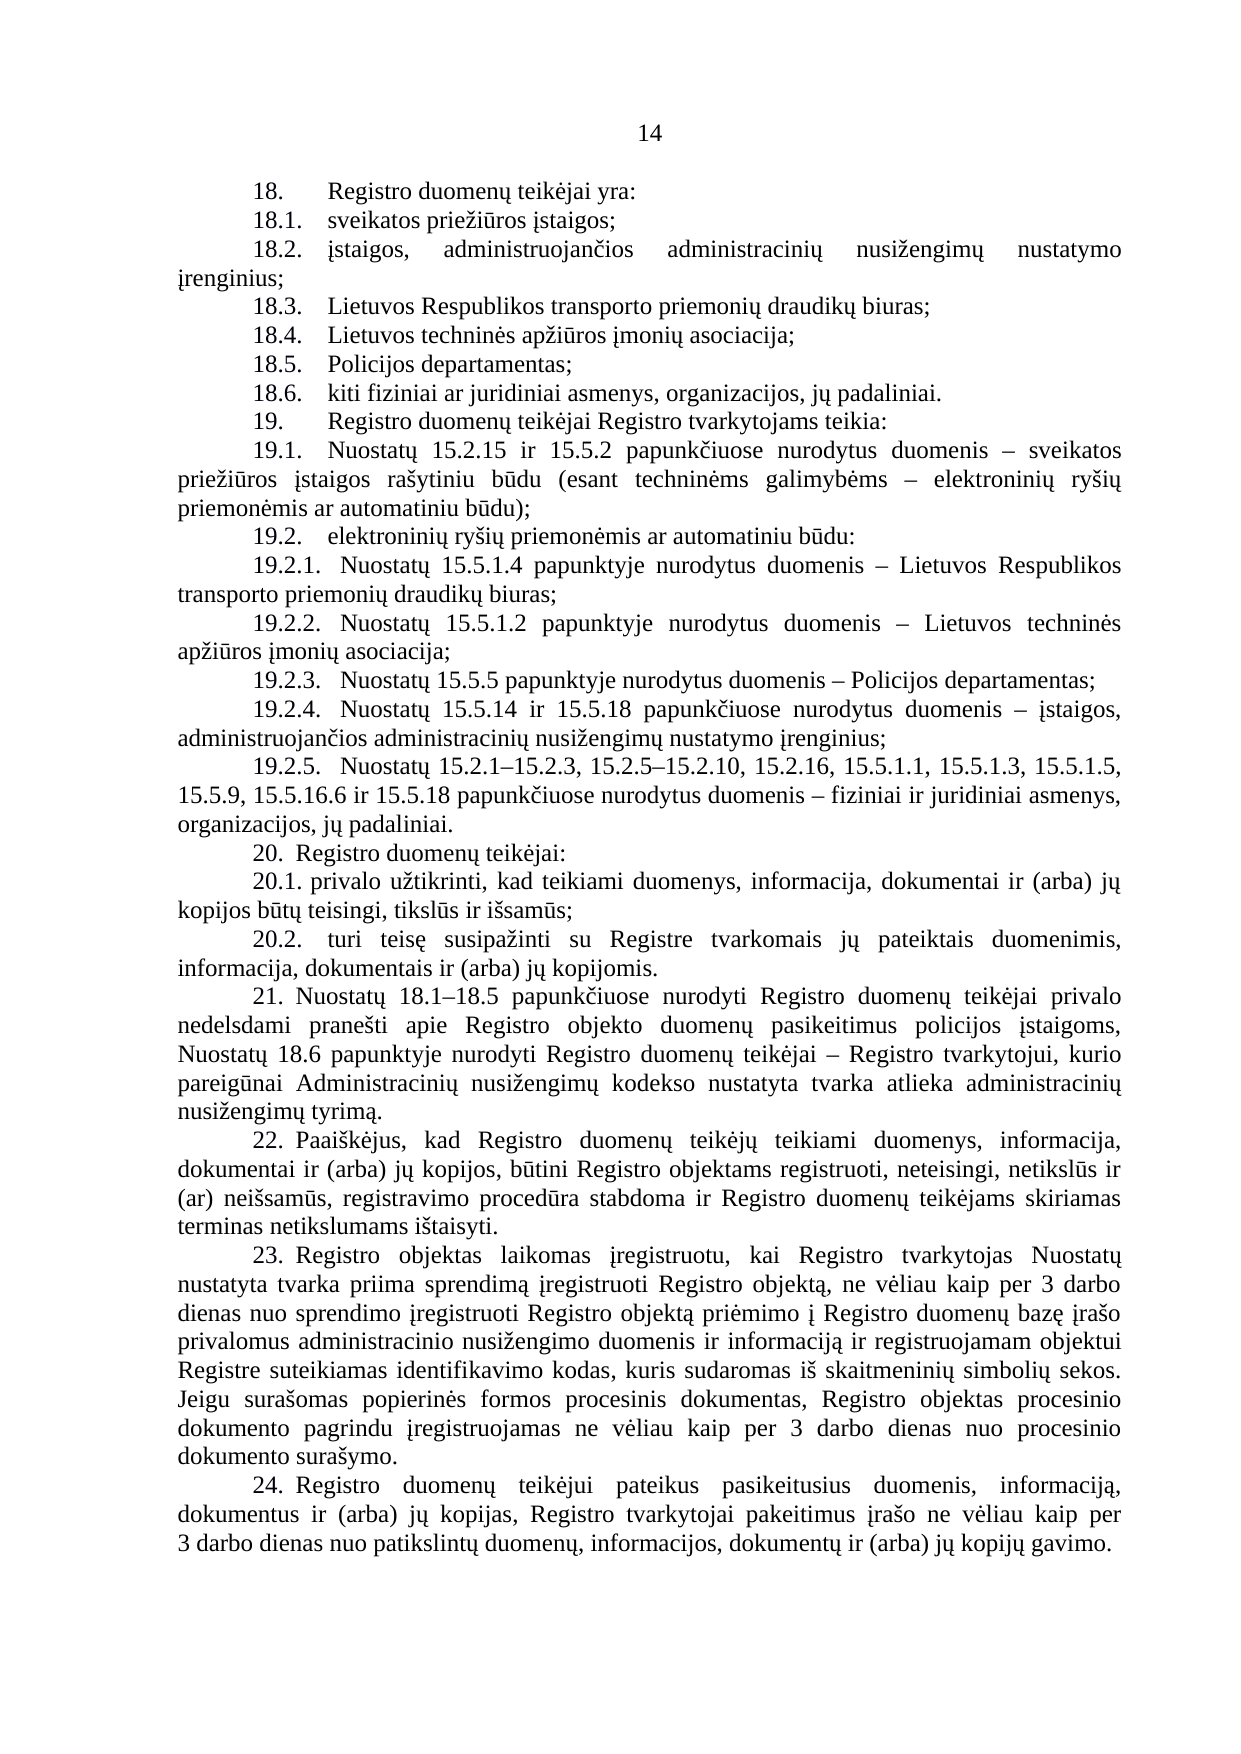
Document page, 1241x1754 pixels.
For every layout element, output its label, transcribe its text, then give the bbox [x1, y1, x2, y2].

text 20.2. turi teisę susipažinti su Registre tvarkomais jų pateiktais duomenimis, informacija, dokumentais ir (arba) jų kopijomis. [177, 924, 1122, 981]
text 19.2. elektroninių ryšių priemonėmis ar automatiniu būdu: [177, 521, 1122, 550]
text 20.1. privalo užtikrinti, kad teikiami duomenys, informacija, dokumentai ir (arba) jų kopijos būtų teisingi, tikslūs ir išsamūs; [177, 866, 1122, 924]
text 23. Registro objektas laikomas įregistruotu, kai Registro tvarkytojas Nuostatų nustatyta tvarka priima sprendimą įregistruoti Registro objektą, ne vėliau kaip per 3 darbo dienas nuo sprendimo įregistruoti Registro objektą priėmimo į Registro duomenų bazę įrašo privalomus administracinio nusižengimo duomenis ir informaciją ir registruojamam objektui Registre suteikiamas identifikavimo kodas, kuris sudaromas iš skaitmeninių simbolių sekos. Jeigu surašomas popierinės formos procesinis dokumentas, Registro objektas procesinio dokumento pagrindu įregistruojamas ne vėliau kaip per 3 darbo dienas nuo procesinio dokumento surašymo. [177, 1240, 1122, 1470]
text 19. Registro duomenų teikėjai Registro tvarkytojams teikia: [177, 406, 1122, 435]
text 18.3. Lietuvos Respublikos transporto priemonių draudikų biuras; [177, 291, 1122, 320]
text 19.2.3. Nuostatų 15.5.5 papunktyje nurodytus duomenis – Policijos departamentas; [177, 665, 1122, 694]
text 22. Paaiškėjus, kad Registro duomenų teikėjų teikiami duomenys, informacija, dokumentai ir (arba) jų kopijos, būtini Registro objektams registruoti, neteisingi, netikslūs ir (ar) neišsamūs, registravimo procedūra stabdoma ir Registro duomenų teikėjams skiriamas terminas netikslumams ištaisyti. [177, 1125, 1122, 1240]
text 18.2. įstaigos, administruojančios administracinių nusižengimų nustatymo įrenginius; [177, 234, 1122, 291]
text 19.1. Nuostatų 15.2.15 ir 15.5.2 papunkčiuose nurodytus duomenis – sveikatos priežiūros įstaigos rašytiniu būdu (esant techninėms galimybėms – elektroninių ryšių priemonėmis ar automatiniu būdu); [177, 435, 1122, 521]
text 19.2.4. Nuostatų 15.5.14 ir 15.5.18 papunkčiuose nurodytus duomenis – įstaigos, administruojančios administracinių nusižengimų nustatymo įrenginius; [177, 694, 1122, 751]
text 18. Registro duomenų teikėjai yra: [177, 176, 1122, 205]
text 18.5. Policijos departamentas; [177, 349, 1122, 378]
text 21. Nuostatų 18.1–18.5 papunkčiuose nurodyti Registro duomenų teikėjai privalo nedelsdami pranešti apie Registro objekto duomenų pasikeitimus policijos įstaigoms, Nuostatų 18.6 papunktyje nurodyti Registro duomenų teikėjai – Registro tvarkytojui, kurio pareigūnai Administracinių nusižengimų kodekso nustatyta tvarka atlieka administracinių nusižengimų tyrimą. [177, 981, 1122, 1125]
text 18.1. sveikatos priežiūros įstaigos; [177, 205, 1122, 234]
text 19.2.1. Nuostatų 15.5.1.4 papunktyje nurodytus duomenis – Lietuvos Respublikos transporto priemonių draudikų biuras; [177, 550, 1122, 608]
text 20. Registro duomenų teikėjai: [177, 838, 1122, 866]
text 24. Registro duomenų teikėjui pateikus pasikeitusius duomenis, informaciją, dokumentus ir (arba) jų kopijas, Registro tvarkytojai pakeitimus įrašo ne vėliau kaip per 3 darbo dienas nuo patikslintų duomenų, informacijos, dokumentų ir (arba) jų kopijų gavimo. [177, 1470, 1122, 1556]
text 18.4. Lietuvos techninės apžiūros įmonių asociacija; [177, 320, 1122, 349]
text 19.2.5. Nuostatų 15.2.1–15.2.3, 15.2.5–15.2.10, 15.2.16, 15.5.1.1, 15.5.1.3, 15.5.1.5, 15.5.9, 15.5.16.6 ir 15.5.18 papunkčiuose nurodytus duomenis – fiziniai ir juridiniai asmenys, organizacijos, jų padaliniai. [177, 751, 1122, 838]
text 19.2.2. Nuostatų 15.5.1.2 papunktyje nurodytus duomenis – Lietuvos techninės apžiūros įmonių asociacija; [177, 608, 1122, 665]
text 18.6. kiti fiziniai ar juridiniai asmenys, organizacijos, jų padaliniai. [177, 378, 1122, 406]
